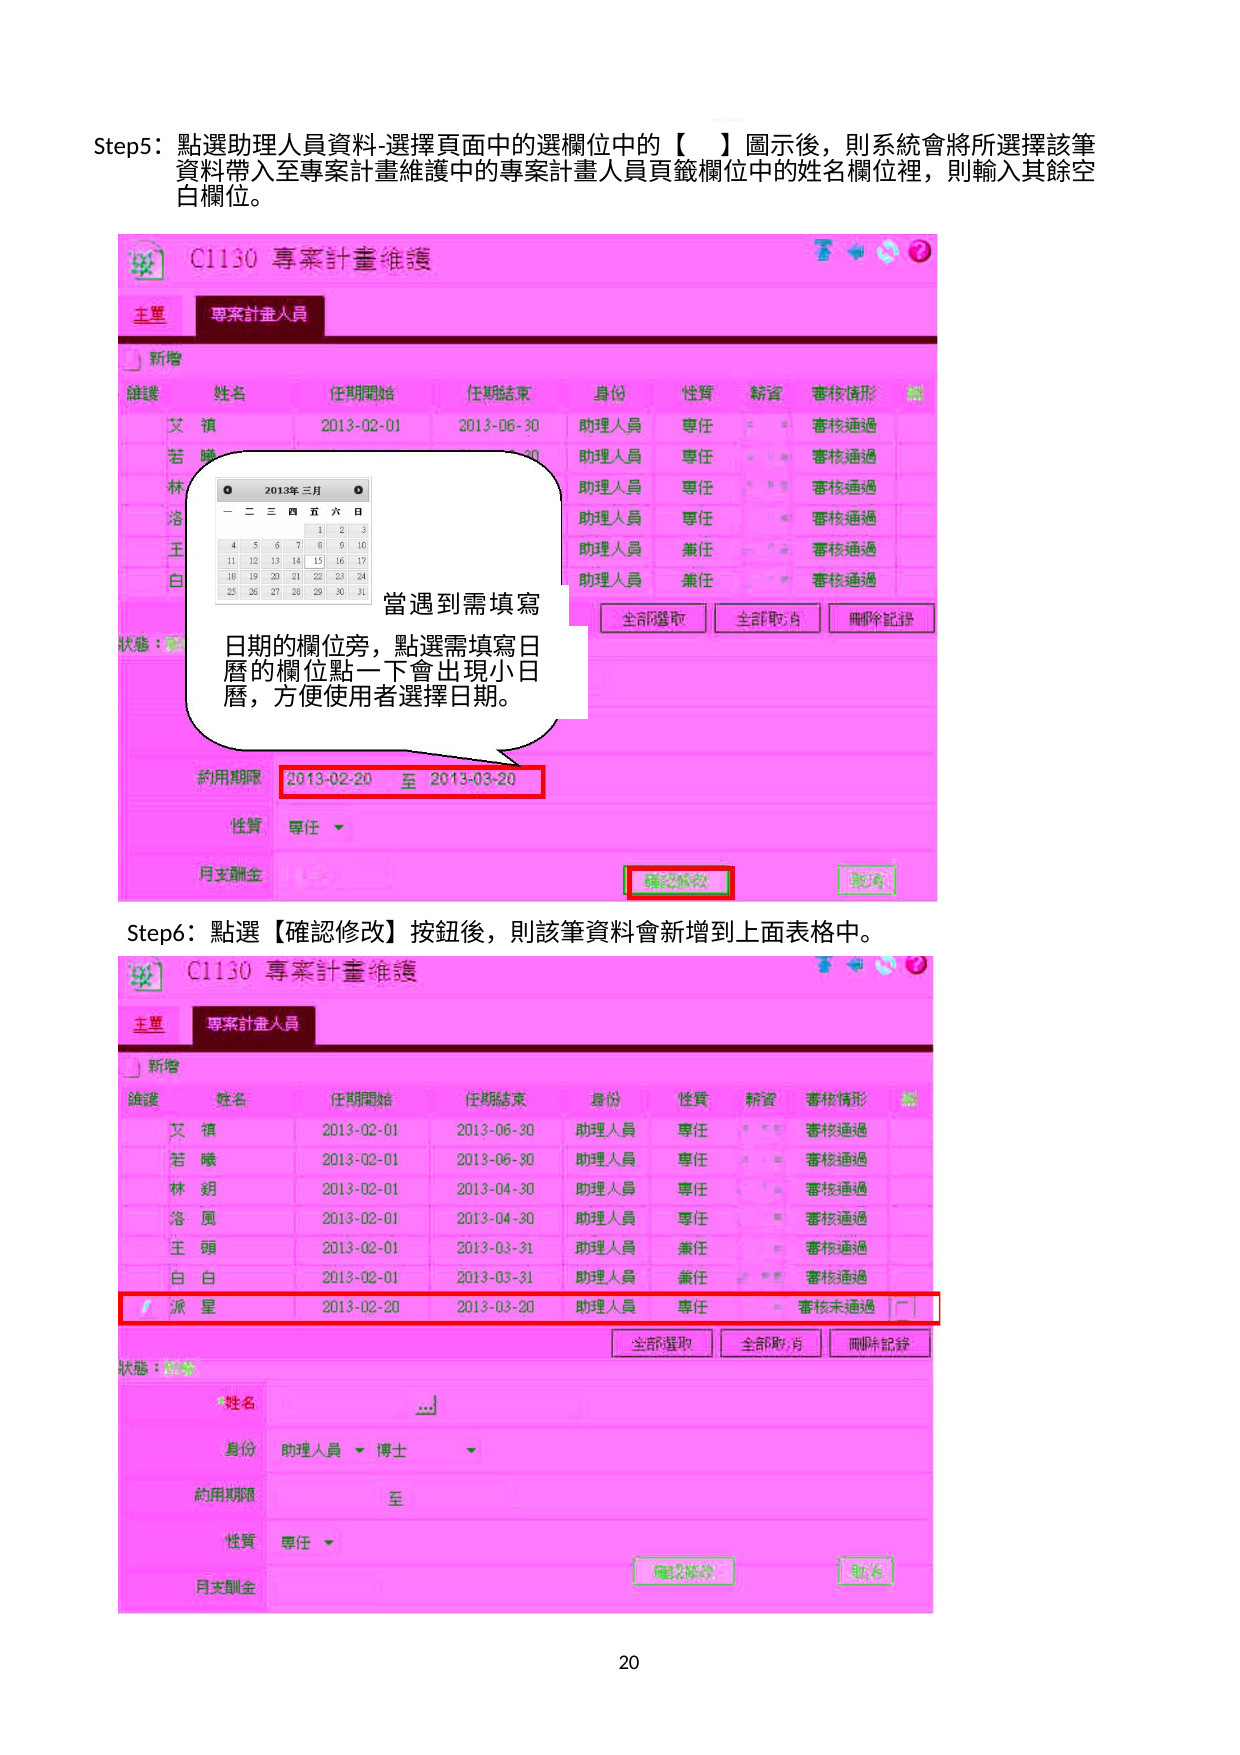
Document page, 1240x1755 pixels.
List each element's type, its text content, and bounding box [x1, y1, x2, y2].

text 當遇到需填寫 [382, 594, 561, 619]
text 白欄位。 [175, 186, 1231, 211]
text 日期的欄位旁，點選需填寫日 [223, 635, 579, 660]
text 20 [618, 1649, 653, 1674]
text 曆，方便使用者選擇日期。 [223, 685, 579, 710]
text 資料帶入至專案計畫維護中的專案計畫人員頁籤欄位中的姓名欄位裡，則輸入其餘空 [175, 161, 1231, 186]
text Step5：點選助理人員資料-選擇頁面中的選欄位中的【 】圖示後，則系統會將所選擇該筆 [94, 130, 1231, 161]
picture [118, 234, 938, 902]
text Step6：點選【確認修改】按鈕後，則該筆資料會新增到上面表格中。 [127, 917, 981, 947]
picture [118, 956, 941, 1614]
text 曆的欄位點一下會出現小日 [223, 660, 579, 685]
